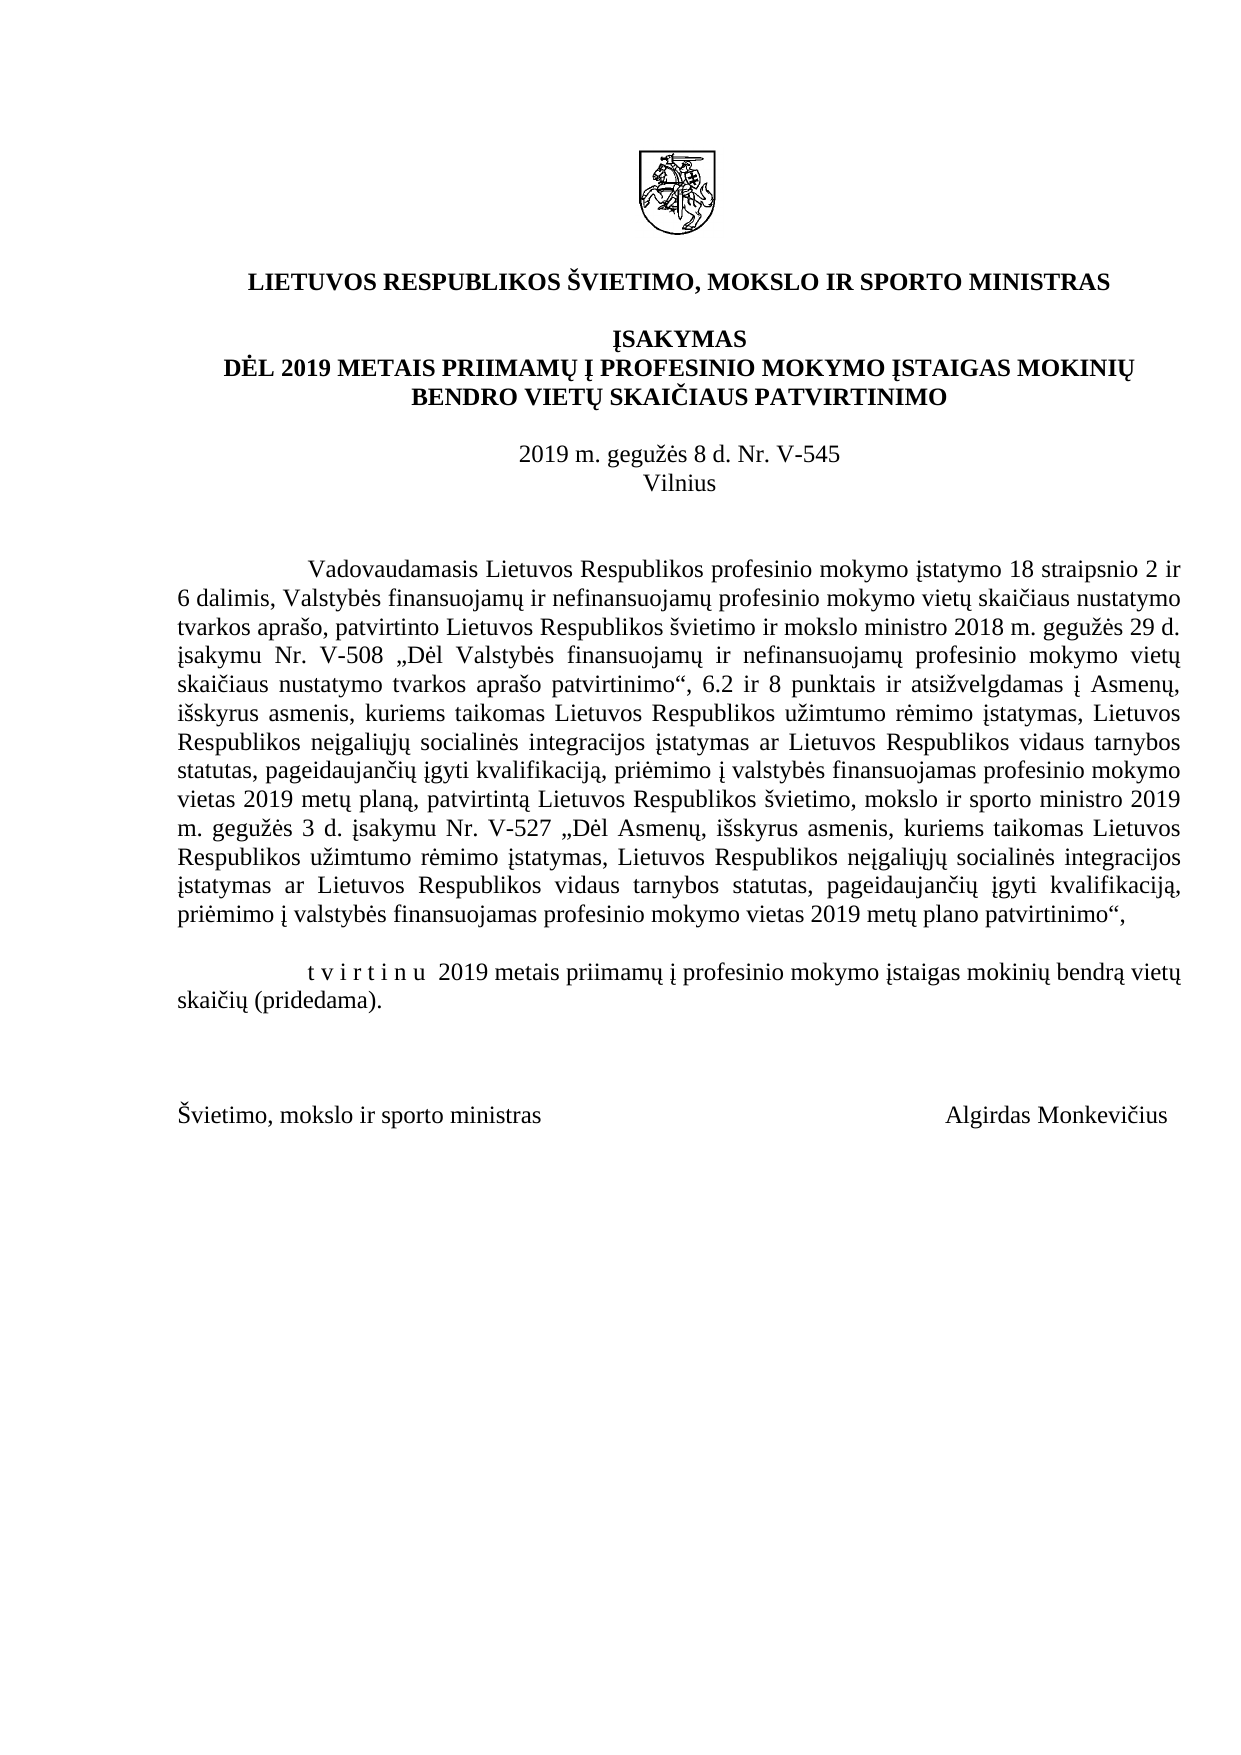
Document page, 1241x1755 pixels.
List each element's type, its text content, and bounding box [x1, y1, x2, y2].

text DĖL 2019 METAIS PRIIMAMŲ Į PROFESINIO MOKYMO ĮSTAIGAS MOKINIŲ BENDRO VIETŲ SKAIČIAUS PATVIRTINIMO [177, 353, 1182, 410]
text Vadovaudamasis Lietuvos Respublikos profesinio mokymo įstatymo 18 straipsnio 2 ir 6 dalimis, Valstybės finansuojamų ir nefinansuojamų profesinio mokymo vietų skaičiaus nustatymo tvarkos aprašo, patvirtinto Lietuvos Respublikos švietimo ir mokslo ministro 2018 m. gegužės 29 d. įsakymu Nr. V-508 „Dėl Valstybės finansuojamų ir nefinansuojamų profesinio mokymo vietų skaičiaus nustatymo tvarkos aprašo patvirtinimo“, 6.2 ir 8 punktais ir atsižvelgdamas į Asmenų, išskyrus asmenis, kuriems taikomas Lietuvos Respublikos užimtumo rėmimo įstatymas, Lietuvos Respublikos neįgaliųjų socialinės integracijos įstatymas ar Lietuvos Respublikos vidaus tarnybos statutas, pageidaujančių įgyti kvalifikaciją, priėmimo į valstybės finansuojamas profesinio mokymo vietas 2019 metų planą, patvirtintą Lietuvos Respublikos švietimo, mokslo ir sporto ministro 2019 m. gegužės 3 d. įsakymu Nr. V-527 „Dėl Asmenų, išskyrus asmenis, kuriems taikomas Lietuvos Respublikos užimtumo rėmimo įstatymas, Lietuvos Respublikos neįgaliųjų socialinės integracijos įstatymas ar Lietuvos Respublikos vidaus tarnybos statutas, pageidaujančių įgyti kvalifikaciją, priėmimo į valstybės finansuojamas profesinio mokymo vietas 2019 metų plano patvirtinimo“, [177, 554, 1182, 928]
text Vilnius [177, 468, 1182, 497]
text Švietimo, mokslo ir sporto ministras Algirdas Monkevičius [177, 1100, 1182, 1129]
text ĮSAKYMAS [177, 324, 1182, 353]
text t v i r t i n u 2019 metais priimamų į profesinio mokymo įstaigas mokinių bendrą vietų skaičių (pridedama). [177, 957, 1182, 1014]
text LIETUVOS RESPUBLIKOS ŠVIETIMO, MOKSLO IR SPORTO MINISTRAS [177, 267, 1182, 295]
text 2019 m. gegužės 8 d. Nr. V-545 [177, 439, 1182, 468]
